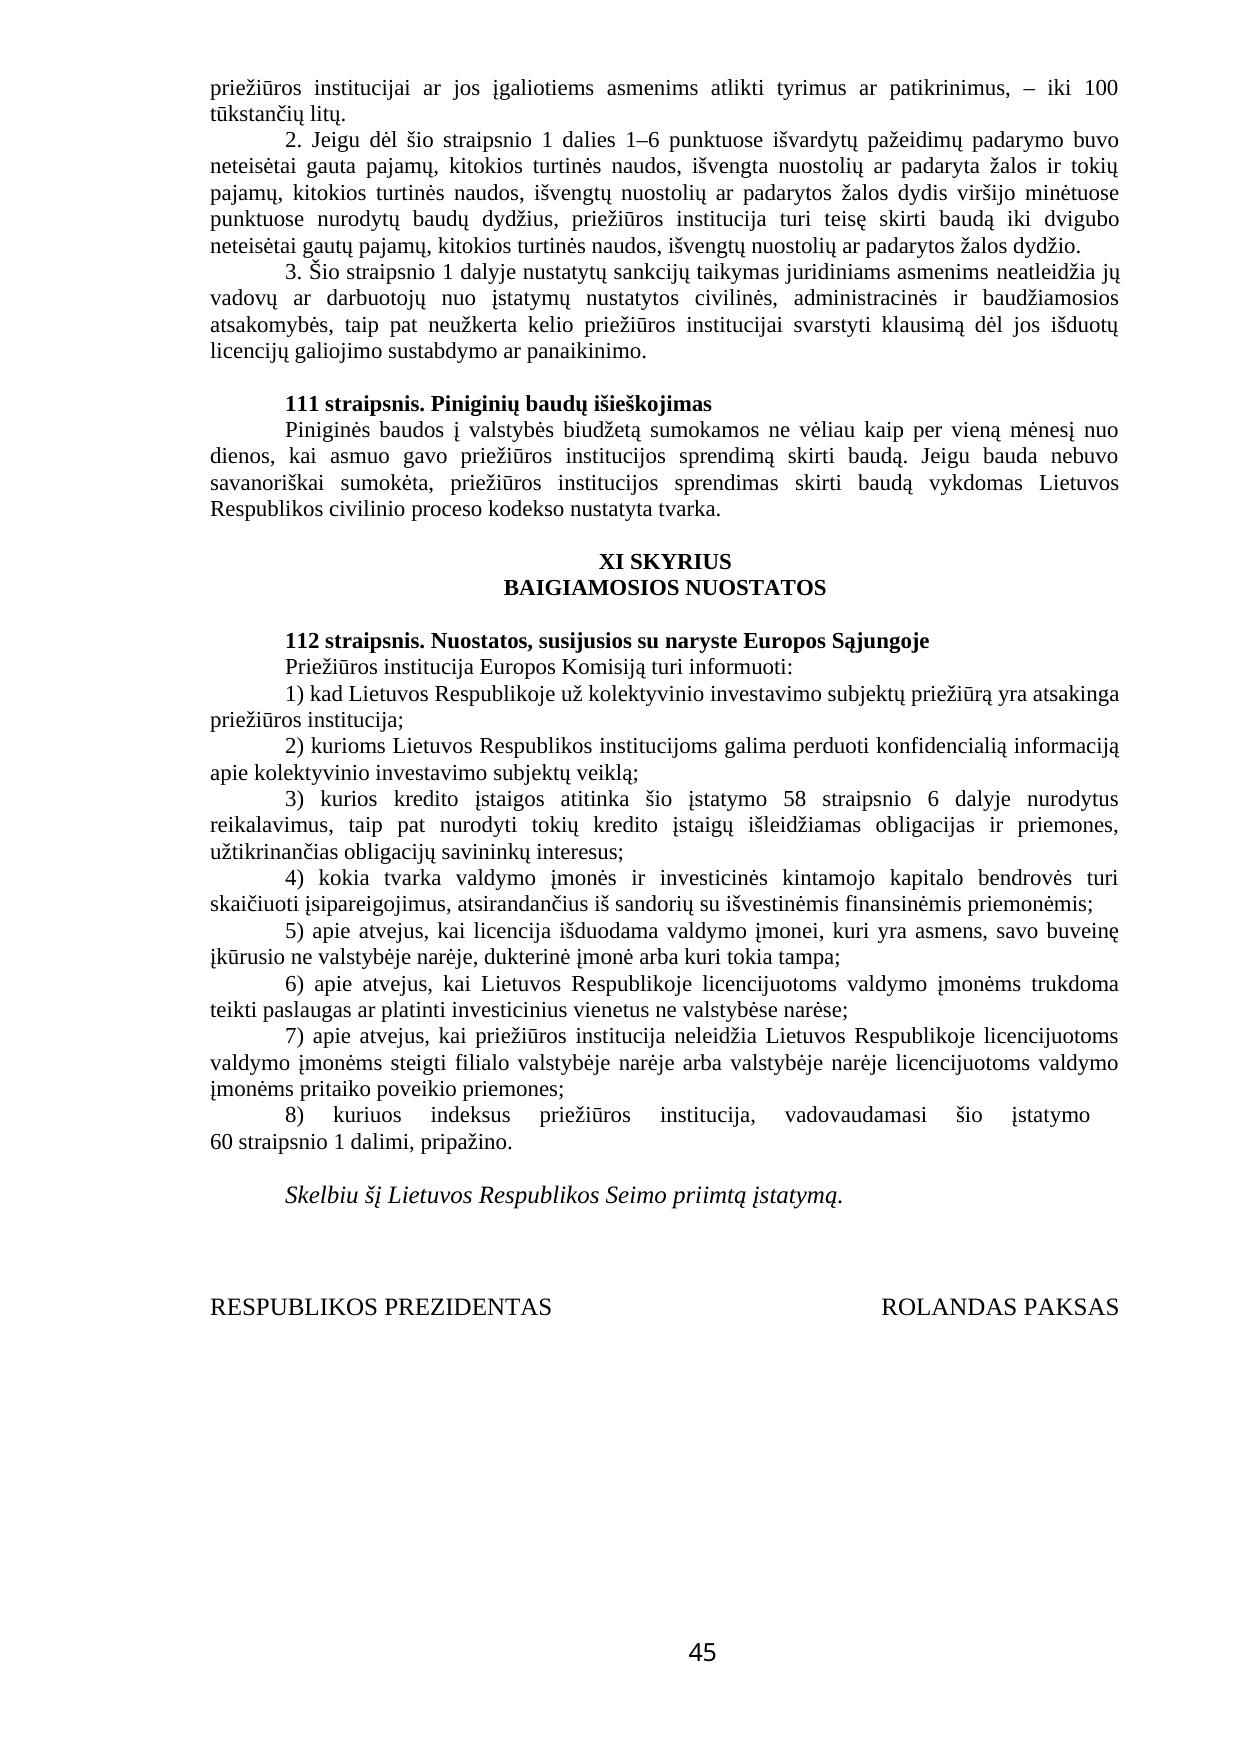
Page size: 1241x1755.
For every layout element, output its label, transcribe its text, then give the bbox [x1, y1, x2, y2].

text 4) kokia tvarka valdymo įmonės ir investicinės kintamojo kapitalo bendrovės turi skaičiuoti įsipareigojimus, atsirandančius iš sandorių su išvestinėmis finansinėmis priemonėmis; [210, 864, 1120, 917]
text 112 straipsnis. Nuostatos, susijusios su naryste Europos Sąjungoje [210, 627, 1120, 653]
text 7) apie atvejus, kai priežiūros institucija neleidžia Lietuvos Respublikoje licencijuotoms valdymo įmonėms steigti filialo valstybėje narėje arba valstybėje narėje licencijuotoms valdymo įmonėms pritaiko poveikio priemones; [210, 1022, 1120, 1101]
text Skelbiu šį Lietuvos Respublikos Seimo priimtą įstatymą. [210, 1180, 1120, 1209]
text XI skyrius [210, 548, 1120, 574]
text 8) kuriuos indeksus priežiūros institucija, vadovaudamasi šio įstatymo 60 straipsnio 1 dalimi, pripažino. [210, 1101, 1120, 1154]
text 3) kurios kredito įstaigos atitinka šio įstatymo 58 straipsnio 6 dalyje nurodytus reikalavimus, taip pat nurodyti tokių kredito įstaigų išleidžiamas obligacijas ir priemones, užtikrinančias obligacijų savininkų interesus; [210, 785, 1120, 864]
text 111 straipsnis. Piniginių baudų išieškojimas [210, 390, 1120, 416]
text 2) kurioms Lietuvos Respublikos institucijoms galima perduoti konfidencialią informaciją apie kolektyvinio investavimo subjektų veiklą; [210, 732, 1120, 785]
text Priežiūros institucija Europos Komisiją turi informuoti: [210, 653, 1120, 680]
text 1) kad Lietuvos Respublikoje už kolektyvinio investavimo subjektų priežiūrą yra atsakinga priežiūros institucija; [210, 680, 1120, 732]
subtitle BAIGIAMOSIOS NUOSTATOS [210, 574, 1120, 601]
text 2. Jeigu dėl šio straipsnio 1 dalies 1–6 punktuose išvardytų pažeidimų padarymo buvo neteisėtai gauta pajamų, kitokios turtinės naudos, išvengta nuostolių ar padaryta žalos ir tokių pajamų, kitokios turtinės naudos, išvengtų nuostolių ar padarytos žalos dydis viršijo minėtuose punktuose nurodytų baudų dydžius, priežiūros institucija turi teisę skirti baudą iki dvigubo neteisėtai gautų pajamų, kitokios turtinės naudos, išvengtų nuostolių ar padarytos žalos dydžio. [210, 126, 1120, 258]
text RESPUBLIKOS PREZIDENTAS ROLANDAS PAKSAS [210, 1292, 1120, 1320]
text priežiūros institucijai ar jos įgaliotiems asmenims atlikti tyrimus ar patikrinimus, – iki 100 tūkstančių litų. [210, 73, 1120, 126]
text 3. Šio straipsnio 1 dalyje nustatytų sankcijų taikymas juridiniams asmenims neatleidžia jų vadovų ar darbuotojų nuo įstatymų nustatytos civilinės, administracinės ir baudžiamosios atsakomybės, taip pat neužkerta kelio priežiūros institucijai svarstyti klausimą dėl jos išduotų licencijų galiojimo sustabdymo ar panaikinimo. [210, 258, 1120, 363]
text 6) apie atvejus, kai Lietuvos Respublikoje licencijuotoms valdymo įmonėms trukdoma teikti paslaugas ar platinti investicinius vienetus ne valstybėse narėse; [210, 969, 1120, 1022]
text Piniginės baudos į valstybės biudžetą sumokamos ne vėliau kaip per vieną mėnesį nuo dienos, kai asmuo gavo priežiūros institucijos sprendimą skirti baudą. Jeigu bauda nebuvo savanoriškai sumokėta, priežiūros institucijos sprendimas skirti baudą vykdomas Lietuvos Respublikos civilinio proceso kodekso nustatyta tvarka. [210, 416, 1120, 522]
text 5) apie atvejus, kai licencija išduodama valdymo įmonei, kuri yra asmens, savo buveinę įkūrusio ne valstybėje narėje, dukterinė įmonė arba kuri tokia tampa; [210, 917, 1120, 969]
